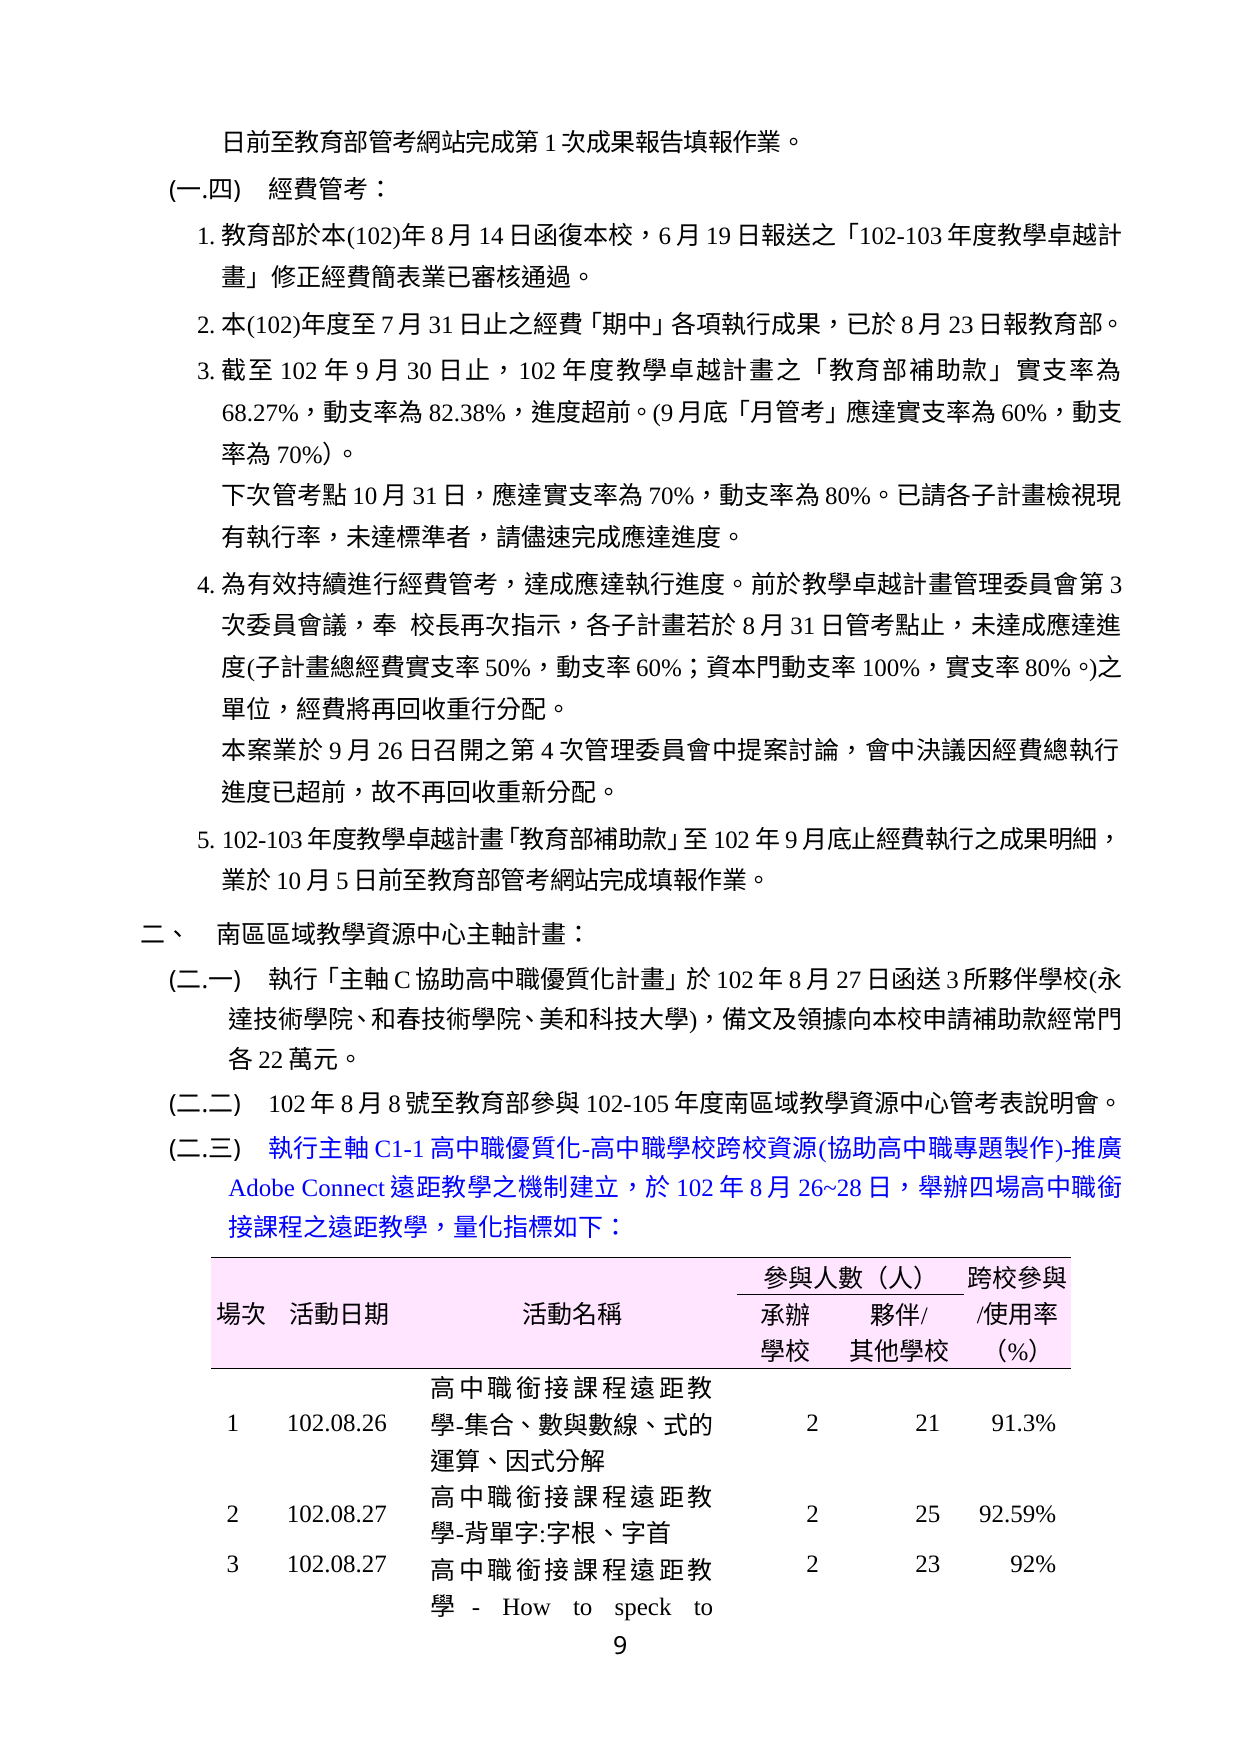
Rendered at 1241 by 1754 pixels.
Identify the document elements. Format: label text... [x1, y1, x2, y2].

table_header 活動名稱 [407, 1258, 737, 1368]
table_cell 夥伴/ 其他學校 [834, 1295, 964, 1368]
table_cell 2 [737, 1478, 834, 1550]
table_cell 102.08.26 [271, 1369, 407, 1478]
table_cell 92.59% [964, 1478, 1071, 1550]
table_cell 1 [211, 1369, 271, 1478]
list 102-103年度教學卓越計畫「教育部補助款」至102年9月底止經費執行之成果明細，業於10月5日前至教育部管考網站完成填報作業。 [197, 815, 1122, 898]
table_header 參與人數（人） [737, 1258, 964, 1294]
list 本(102)年度至7月31日止之經費「期中」各項執行成果，已於8月23日報教育部。 [197, 300, 1122, 341]
table_header 場次 [211, 1258, 271, 1368]
table_cell 102.08.27 [271, 1550, 407, 1623]
table_cell 25 [834, 1478, 964, 1550]
table_cell 2 [211, 1478, 271, 1550]
table_cell 102.08.27 [271, 1478, 407, 1550]
table_cell 92% [964, 1550, 1071, 1623]
table_cell 高中職銜接課程遠距教學- How to speck to [407, 1550, 737, 1623]
list 102年8月8號至教育部參與102-105年度南區域教學資源中心管考表說明會。 [169, 1081, 1122, 1121]
table_cell 21 [834, 1369, 964, 1478]
list 截至102年9月30日止，102年度教學卓越計畫之「教育部補助款」實支率為68.27%，動支率為82.38%，進度超前。(9月底「月管考」應達實支率為60%，動支率為70%）。 下次管考點10月31日，應達實支率為70%，動支率為80%。已請各子計畫檢視現有執行率，未達標準者，請儘速完成應達進度。 [197, 346, 1122, 555]
table_cell 2 [737, 1550, 834, 1623]
table_cell 2 [737, 1369, 834, 1478]
list 日前至教育部管考網站完成第1次成果報告填報作業。 [169, 118, 1122, 160]
list 南區區域教學資源中心主軸計畫： [141, 911, 1122, 952]
table_header 活動日期 [271, 1258, 407, 1368]
table_cell 承辦 學校 [737, 1295, 834, 1368]
list 教育部於本(102)年8月14日函復本校，6月19日報送之「102-103年度教學卓越計畫」修正經費簡表業已審核通過。 [197, 211, 1122, 295]
list 為有效持續進行經費管考，達成應達執行進度。前於教學卓越計畫管理委員會第3次委員會議，奉 校長再次指示，各子計畫若於8月31日管考點止，未達成應達進度(子計畫總經費實支率50%，動支率60%；資本門動支率100%，實支率80%。)之單位，經費將再回收重行分配。 本案業於9月26日召開之第4次管理委員會中提案討論，會中決議因經費總執行進度已超前，故不再回收重新分配。 [197, 560, 1122, 810]
list 經費管考： [169, 165, 1122, 206]
list 執行「主軸C協助高中職優質化計畫」於102年8月27日函送3所夥伴學校(永達技術學院、和春技術學院、美和科技大學)，備文及領據向本校申請補助款經常門各22萬元。 [169, 957, 1122, 1076]
table_cell 3 [211, 1550, 271, 1623]
table_cell 高中職銜接課程遠距教學-集合、數與數線、式的運算、因式分解 [407, 1369, 737, 1478]
table_cell 91.3% [964, 1369, 1071, 1478]
table_cell 23 [834, 1550, 964, 1623]
table_header 跨校參與/使用率（%） [964, 1258, 1071, 1368]
list 執行主軸C1-1高中職優質化-高中職學校跨校資源(協助高中職專題製作)-推廣Adobe Connect遠距教學之機制建立，於102年8月26~28日，舉辦四場高中職銜接課程之遠距教學，量化指標如下： [169, 1126, 1122, 1244]
table_cell 高中職銜接課程遠距教學-背單字:字根、字首 [407, 1478, 737, 1550]
